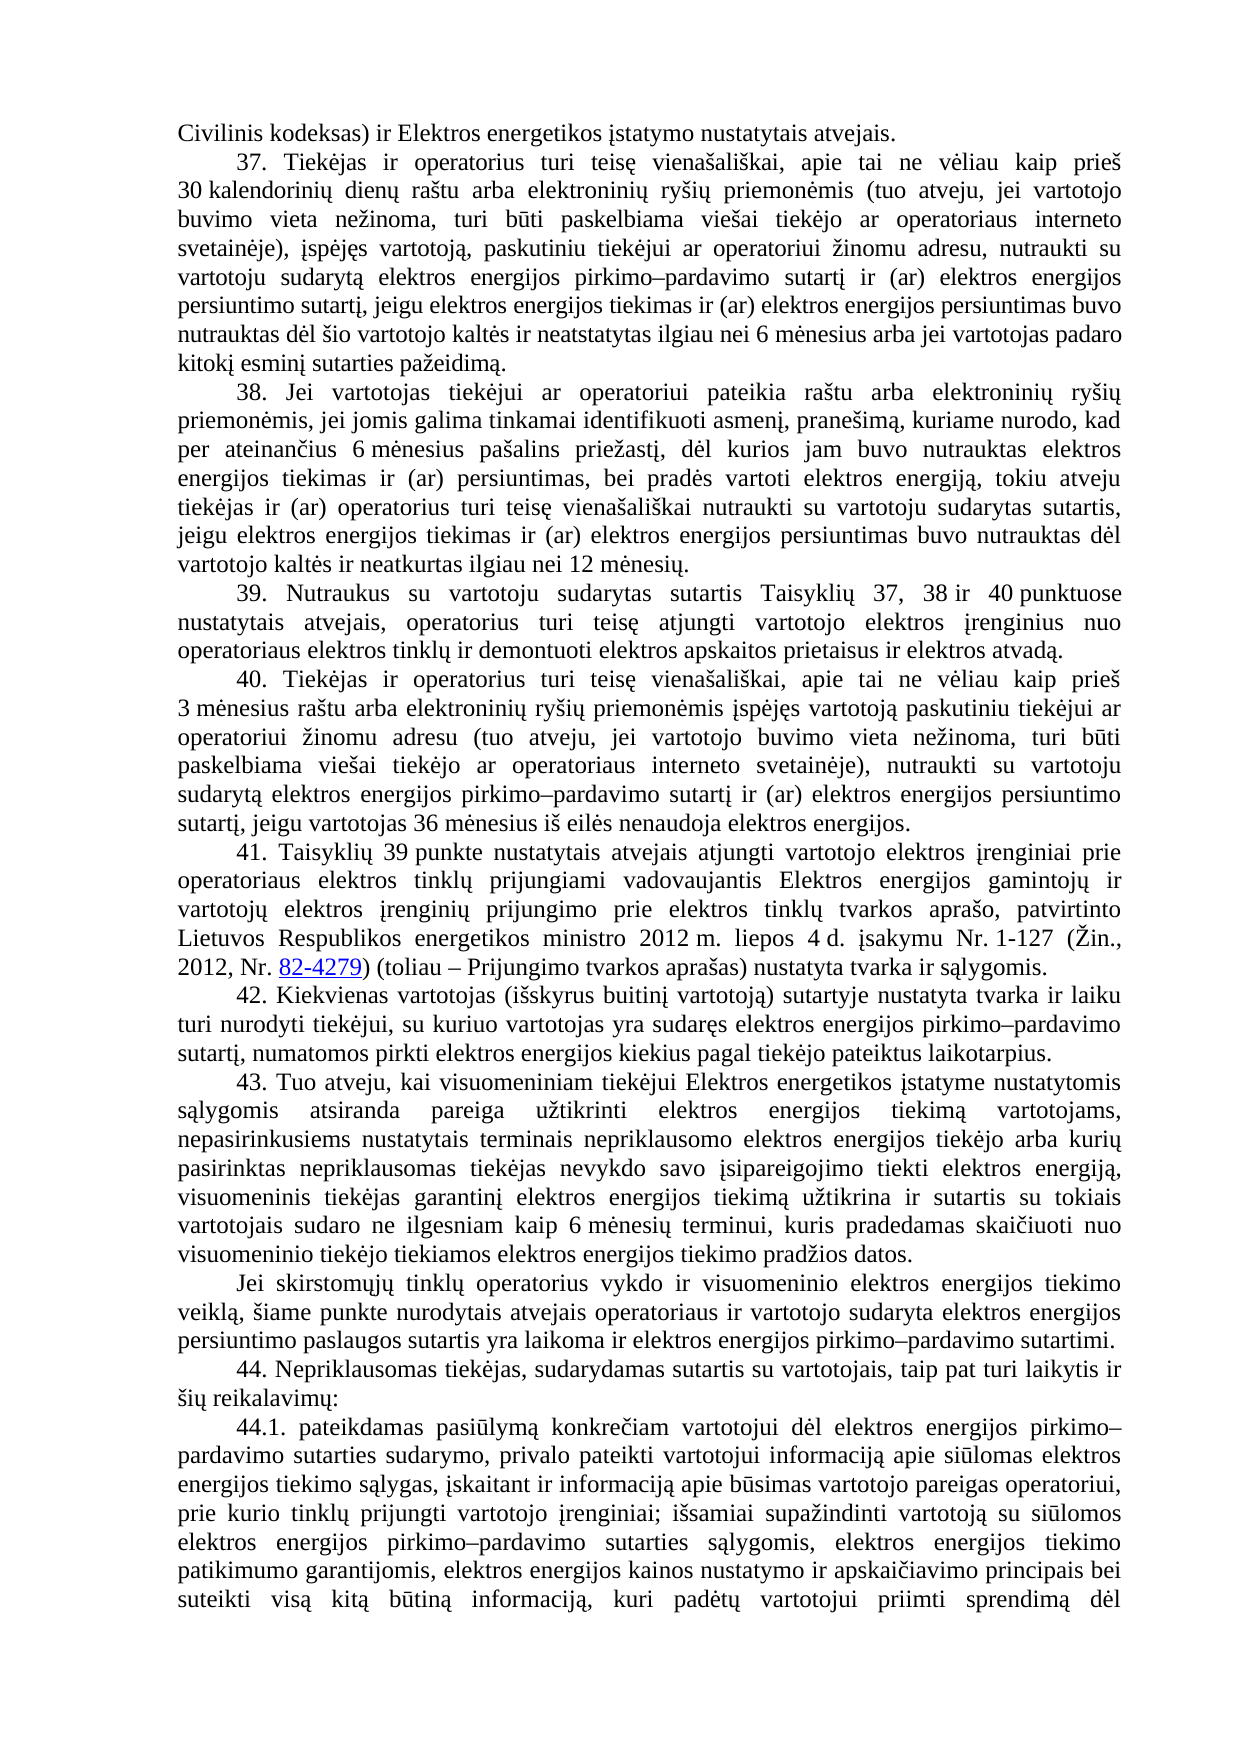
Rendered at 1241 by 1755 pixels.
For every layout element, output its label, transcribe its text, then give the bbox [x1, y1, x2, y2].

text Jei skirstomųjų tinklų operatorius vykdo ir visuomeninio elektros energijos tiekimo veiklą, šiame punkte nurodytais atvejais operatoriaus ir vartotojo sudaryta elektros energijos persiuntimo paslaugos sutartis yra laikoma ir elektros energijos pirkimo–pardavimo sutartimi. [177, 1268, 1122, 1354]
text 37. Tiekėjas ir operatorius turi teisę vienašališkai, apie tai ne vėliau kaip prieš 30 kalendorinių dienų raštu arba elektroninių ryšių priemonėmis (tuo atveju, jei vartotojo buvimo vieta nežinoma, turi būti paskelbiama viešai tiekėjo ar operatoriaus interneto svetainėje), įspėjęs vartotoją, paskutiniu tiekėjui ar operatoriui žinomu adresu, nutraukti su vartotoju sudarytą elektros energijos pirkimo–pardavimo sutartį ir (ar) elektros energijos persiuntimo sutartį, jeigu elektros energijos tiekimas ir (ar) elektros energijos persiuntimas buvo nutrauktas dėl šio vartotojo kaltės ir neatstatytas ilgiau nei 6 mėnesius arba jei vartotojas padaro kitokį esminį sutarties pažeidimą. [177, 147, 1122, 377]
text 41. Taisyklių 39 punkte nustatytais atvejais atjungti vartotojo elektros įrenginiai prie operatoriaus elektros tinklų prijungiami vadovaujantis Elektros energijos gamintojų ir vartotojų elektros įrenginių prijungimo prie elektros tinklų tvarkos aprašo, patvirtinto Lietuvos Respublikos energetikos ministro 2012 m. liepos 4 d. įsakymu Nr. 1-127 (Žin., 2012, Nr. 82-4279) (toliau – Prijungimo tvarkos aprašas) nustatyta tvarka ir sąlygomis. [177, 837, 1122, 981]
text 44. Nepriklausomas tiekėjas, sudarydamas sutartis su vartotojais, taip pat turi laikytis ir šių reikalavimų: [177, 1354, 1122, 1412]
text Civilinis kodeksas) ir Elektros energetikos įstatymo nustatytais atvejais. [177, 118, 1122, 147]
text 43. Tuo atveju, kai visuomeniniam tiekėjui Elektros energetikos įstatyme nustatytomis sąlygomis atsiranda pareiga užtikrinti elektros energijos tiekimą vartotojams, nepasirinkusiems nustatytais terminais nepriklausomo elektros energijos tiekėjo arba kurių pasirinktas nepriklausomas tiekėjas nevykdo savo įsipareigojimo tiekti elektros energiją, visuomeninis tiekėjas garantinį elektros energijos tiekimą užtikrina ir sutartis su tokiais vartotojais sudaro ne ilgesniam kaip 6 mėnesių terminui, kuris pradedamas skaičiuoti nuo visuomeninio tiekėjo tiekiamos elektros energijos tiekimo pradžios datos. [177, 1067, 1122, 1268]
text 40. Tiekėjas ir operatorius turi teisę vienašališkai, apie tai ne vėliau kaip prieš 3 mėnesius raštu arba elektroninių ryšių priemonėmis įspėjęs vartotoją paskutiniu tiekėjui ar operatoriui žinomu adresu (tuo atveju, jei vartotojo buvimo vieta nežinoma, turi būti paskelbiama viešai tiekėjo ar operatoriaus interneto svetainėje), nutraukti su vartotoju sudarytą elektros energijos pirkimo–pardavimo sutartį ir (ar) elektros energijos persiuntimo sutartį, jeigu vartotojas 36 mėnesius iš eilės nenaudoja elektros energijos. [177, 664, 1122, 837]
text 39. Nutraukus su vartotoju sudarytas sutartis Taisyklių 37, 38 ir 40 punktuose nustatytais atvejais, operatorius turi teisę atjungti vartotojo elektros įrenginius nuo operatoriaus elektros tinklų ir demontuoti elektros apskaitos prietaisus ir elektros atvadą. [177, 578, 1122, 664]
text 44.1. pateikdamas pasiūlymą konkrečiam vartotojui dėl elektros energijos pirkimo–pardavimo sutarties sudarymo, privalo pateikti vartotojui informaciją apie siūlomas elektros energijos tiekimo sąlygas, įskaitant ir informaciją apie būsimas vartotojo pareigas operatoriui, prie kurio tinklų prijungti vartotojo įrenginiai; išsamiai supažindinti vartotoją su siūlomos elektros energijos pirkimo–pardavimo sutarties sąlygomis, elektros energijos tiekimo patikimumo garantijomis, elektros energijos kainos nustatymo ir apskaičiavimo principais bei suteikti visą kitą būtiną informaciją, kuri padėtų vartotojui priimti sprendimą dėl [177, 1412, 1122, 1613]
text 42. Kiekvienas vartotojas (išskyrus buitinį vartotoją) sutartyje nustatyta tvarka ir laiku turi nurodyti tiekėjui, su kuriuo vartotojas yra sudaręs elektros energijos pirkimo–pardavimo sutartį, numatomos pirkti elektros energijos kiekius pagal tiekėjo pateiktus laikotarpius. [177, 981, 1122, 1067]
text 38. Jei vartotojas tiekėjui ar operatoriui pateikia raštu arba elektroninių ryšių priemonėmis, jei jomis galima tinkamai identifikuoti asmenį, pranešimą, kuriame nurodo, kad per ateinančius 6 mėnesius pašalins priežastį, dėl kurios jam buvo nutrauktas elektros energijos tiekimas ir (ar) persiuntimas, bei pradės vartoti elektros energiją, tokiu atveju tiekėjas ir (ar) operatorius turi teisę vienašališkai nutraukti su vartotoju sudarytas sutartis, jeigu elektros energijos tiekimas ir (ar) elektros energijos persiuntimas buvo nutrauktas dėl vartotojo kaltės ir neatkurtas ilgiau nei 12 mėnesių. [177, 377, 1122, 578]
